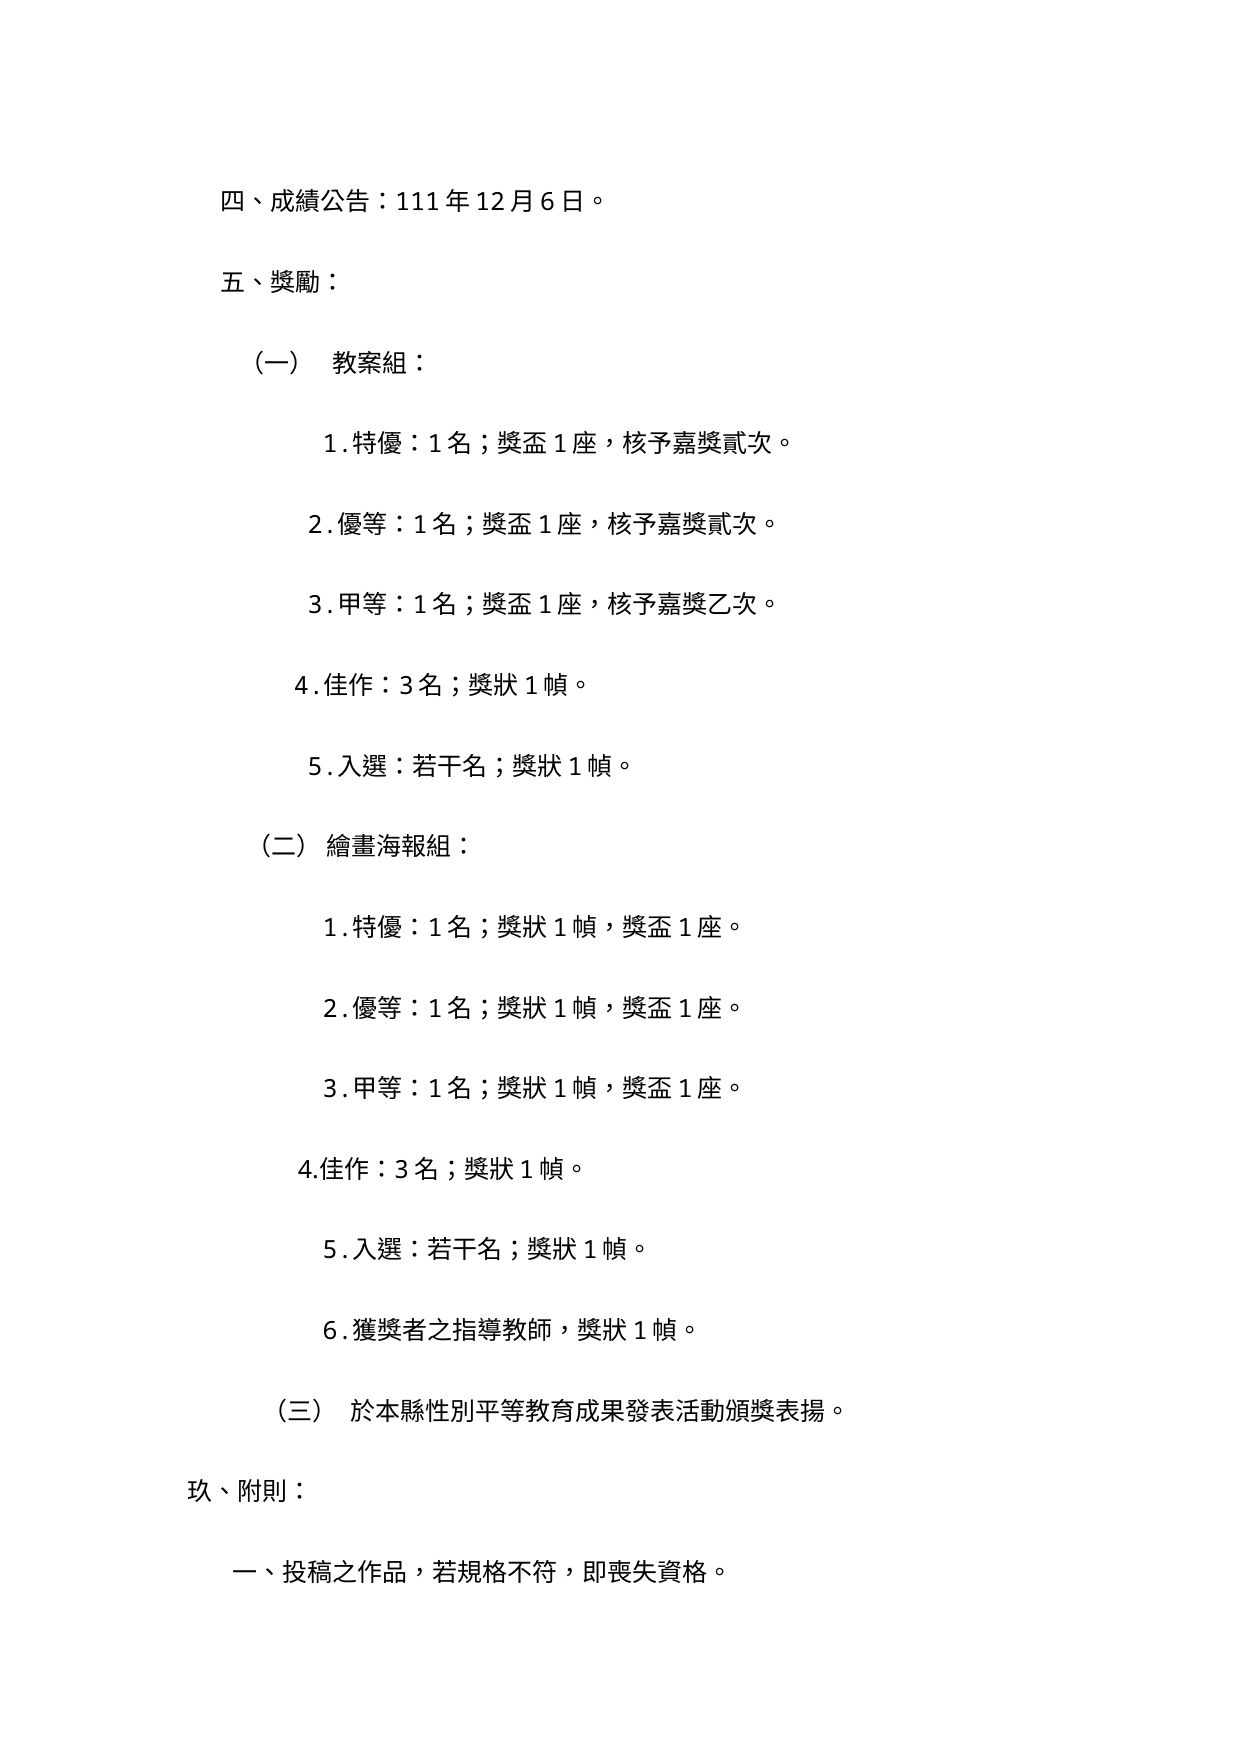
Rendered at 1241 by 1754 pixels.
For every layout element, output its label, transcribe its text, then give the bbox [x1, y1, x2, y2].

text （二） 繪畫海報組： [187, 803, 1053, 866]
text 1.特優：1名；獎狀1幀，獎盃1座。 [187, 884, 1053, 946]
text 5.入選：若干名；獎狀1幀。 [187, 723, 1053, 785]
text 一、投稿之作品，若規格不符，即喪失資格。 [187, 1529, 1053, 1591]
text 5.入選：若干名；獎狀1幀。 [187, 1206, 1053, 1269]
text （三） 於本縣性別平等教育成果發表活動頒獎表揚。 [187, 1368, 1053, 1430]
text 6.獲獎者之指導教師，獎狀1幀。 [187, 1287, 1053, 1349]
text 2.優等：1名；獎狀1幀，獎盃1座。 [187, 964, 1053, 1027]
text 3.甲等：1名；獎狀1幀，獎盃1座。 [187, 1045, 1053, 1108]
text 4.佳作：3名；獎狀1幀。 [187, 642, 1053, 704]
text 1.特優：1名；獎盃1座，核予嘉獎貳次。 [187, 400, 1053, 463]
text 四、成績公告：111年12月6日。 [187, 158, 1053, 221]
text 玖、附則： [187, 1448, 1053, 1511]
text 3.甲等：1名；獎盃1座，核予嘉獎乙次。 [187, 561, 1053, 624]
text 五、獎勵： [187, 239, 1053, 301]
text （一） 教案組： [187, 319, 1053, 382]
text 2.優等：1名；獎盃1座，核予嘉獎貳次。 [187, 481, 1053, 543]
text 4.佳作：3名；獎狀1幀。 [187, 1126, 1053, 1188]
